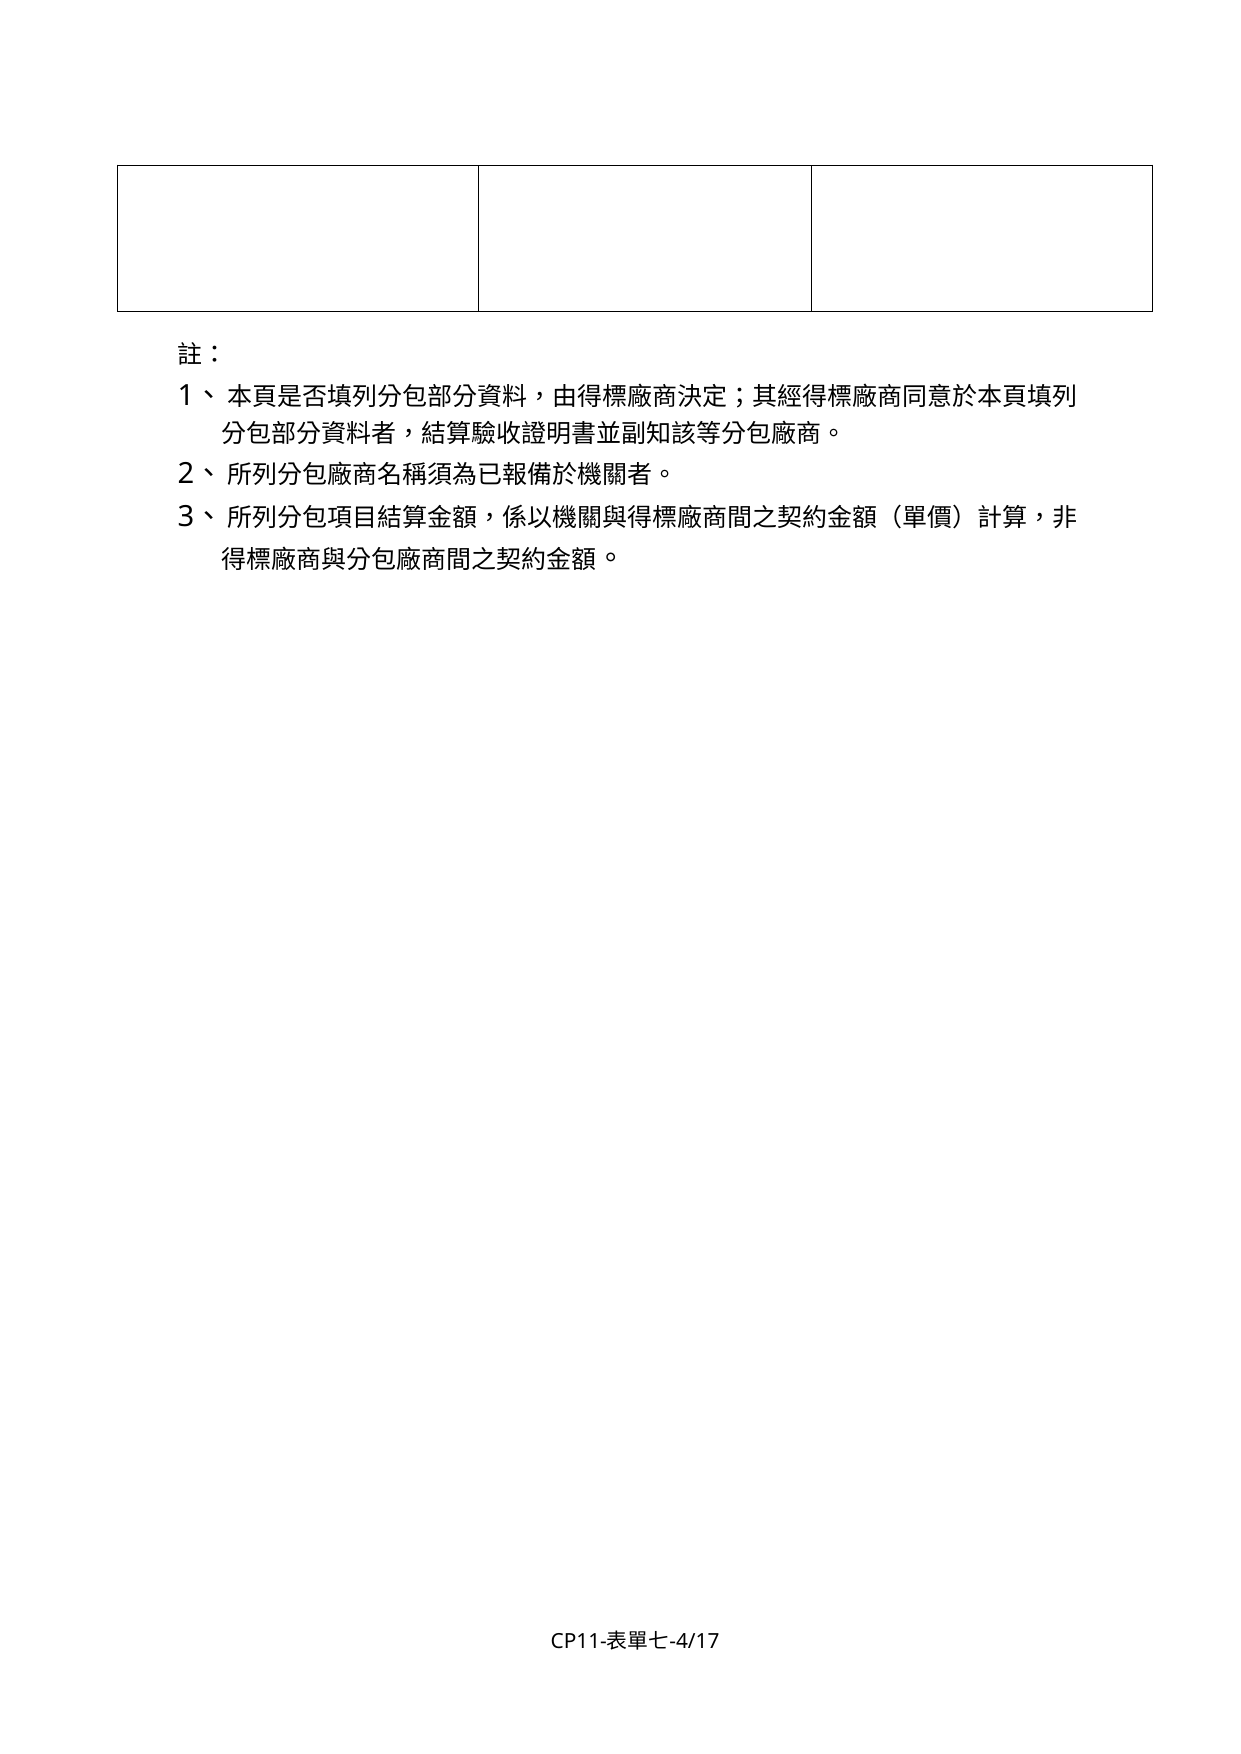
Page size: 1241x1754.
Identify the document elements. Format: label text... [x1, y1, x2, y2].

table_cell [479, 166, 811, 311]
list 所列分包項目結算金額，係以機關與得標廠商間之契約金額（單價）計算，非得標廠商與分包廠商間之契約金額。 [177, 492, 1092, 577]
table_cell [812, 166, 1152, 311]
list 所列分包廠商名稱須為已報備於機關者。 [177, 450, 1092, 492]
table_cell [118, 166, 478, 311]
list 本頁是否填列分包部分資料，由得標廠商決定；其經得標廠商同意於本頁填列分包部分資料者，結算驗收證明書並副知該等分包廠商。 [177, 371, 1092, 450]
text 註： [177, 335, 1092, 371]
